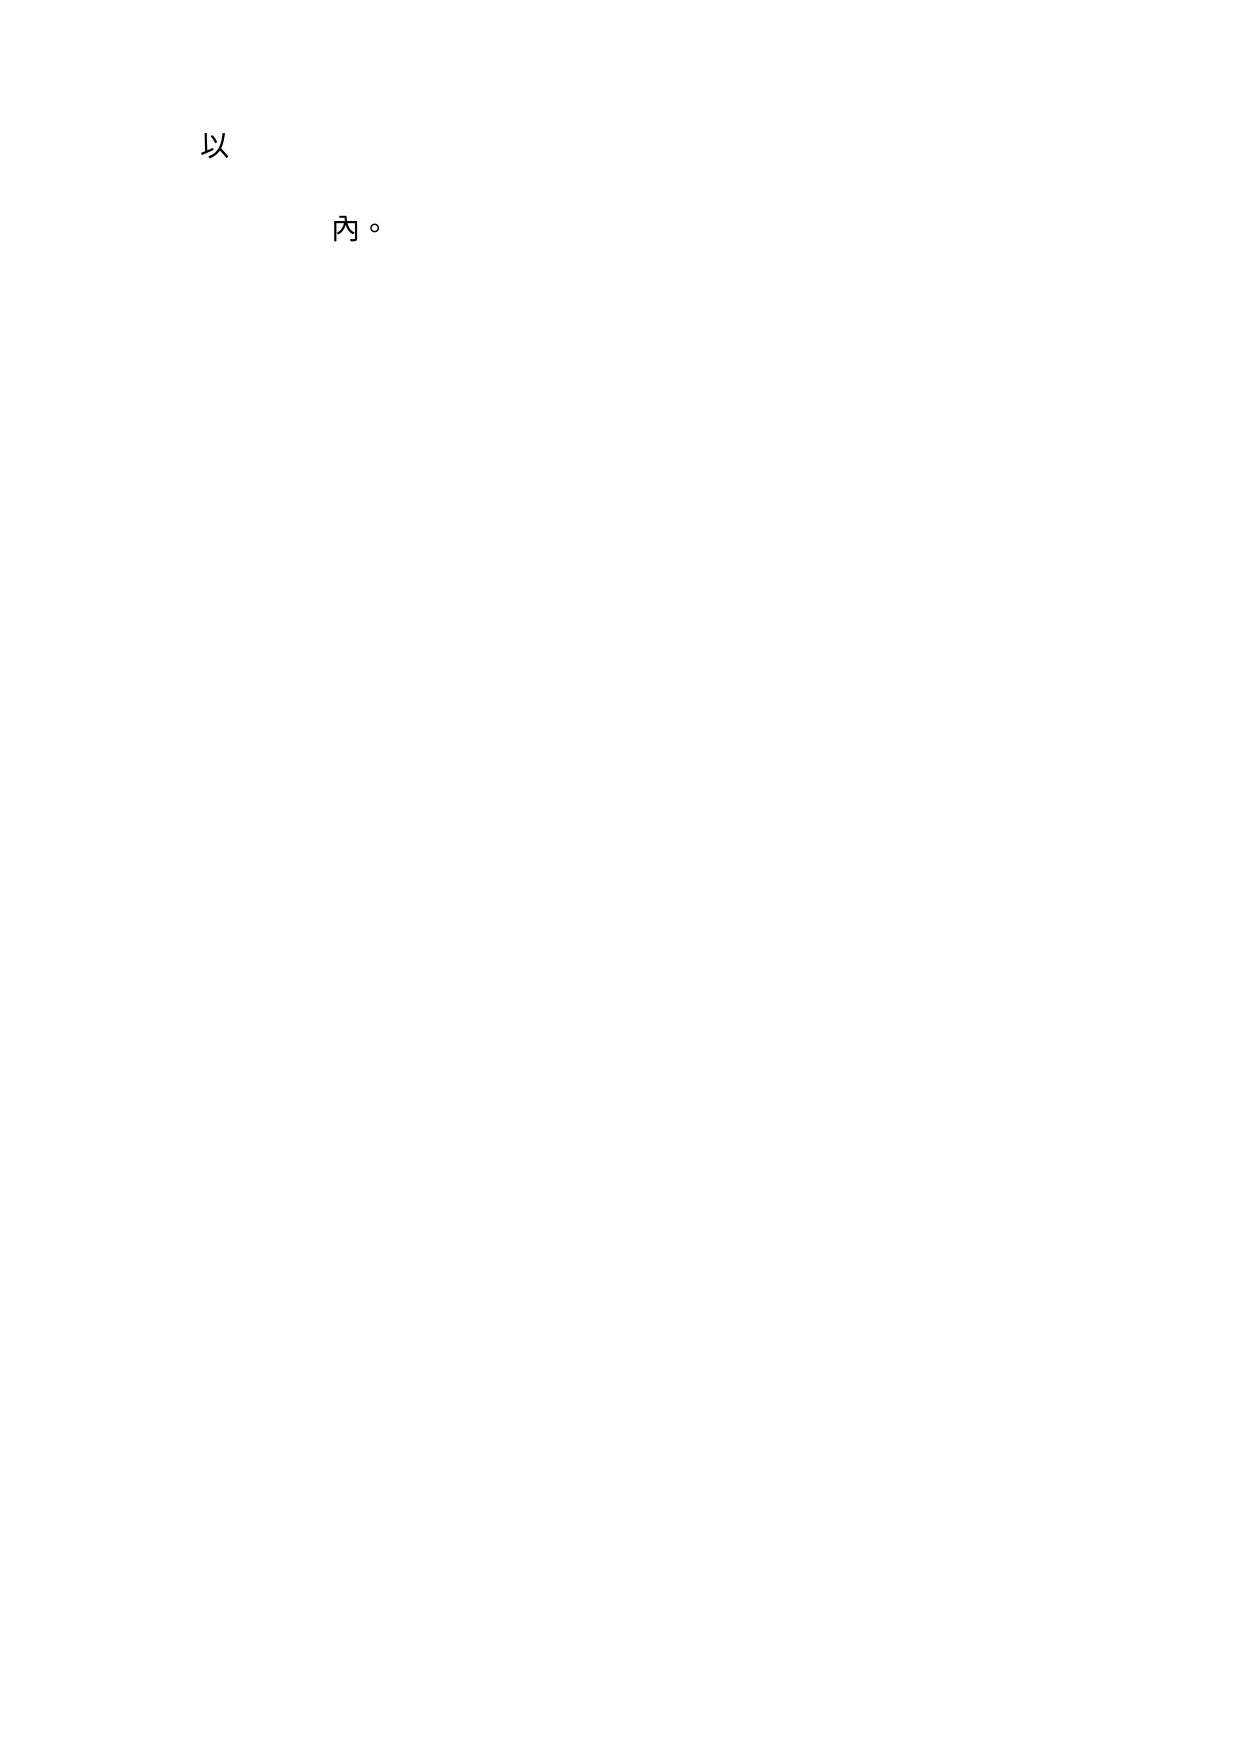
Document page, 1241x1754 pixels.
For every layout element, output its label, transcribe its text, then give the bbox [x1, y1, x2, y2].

text 內。 [200, 185, 1053, 248]
text 以 [200, 102, 1053, 164]
